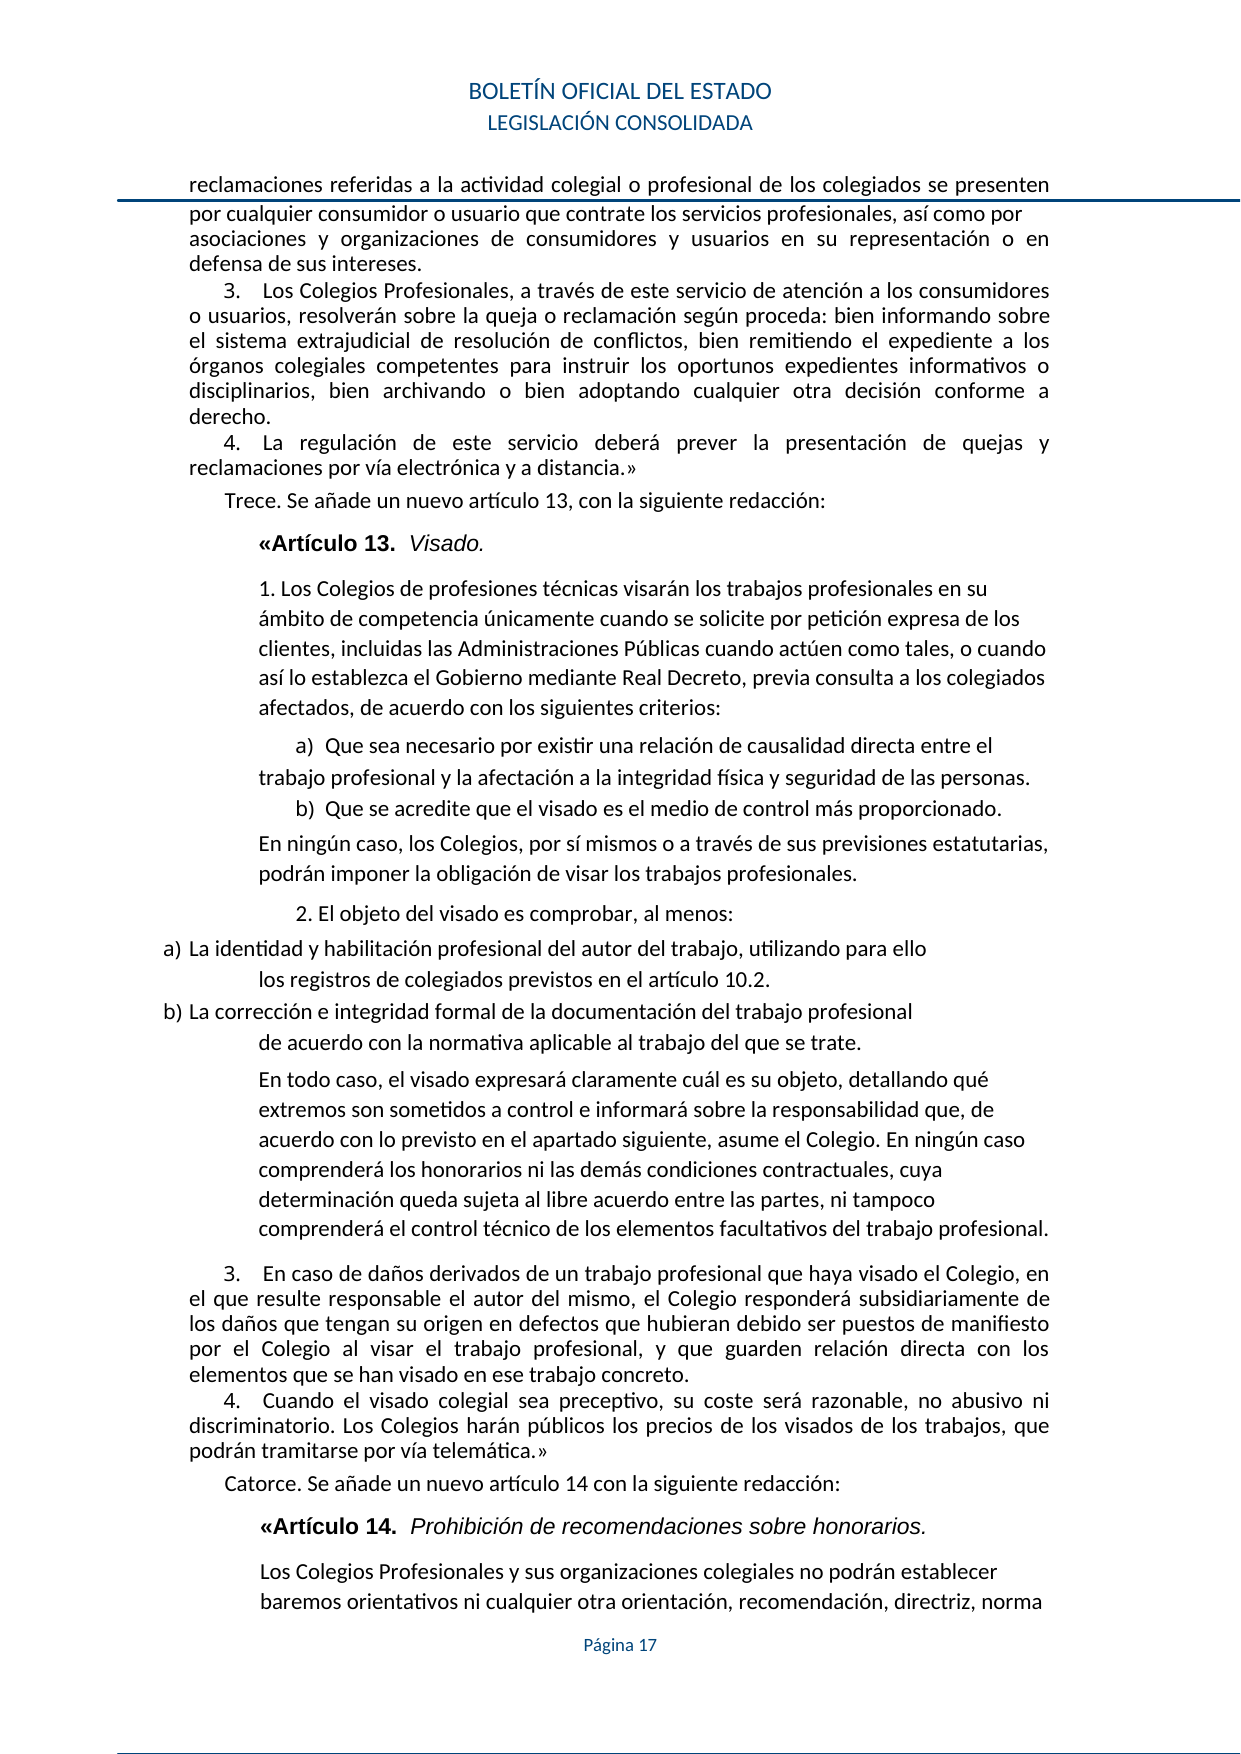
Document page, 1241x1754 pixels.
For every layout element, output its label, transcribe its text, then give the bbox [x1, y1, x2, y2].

text 1. Los Colegios de profesiones técnicas visarán los trabajos profesionales en su ámbito de competencia únicamente cuando se solicite por petición expresa de los clientes, incluidas las Administraciones Públicas cuando actúen como tales, o cuando así lo establezca el Gobierno mediante Real Decreto, previa consulta a los colegiados afectados, de acuerdo con los siguientes criterios: [258, 574, 1051, 721]
list por cualquier consumidor o usuario que contrate los servicios profesionales, así como por asociaciones y organizaciones de consumidores y usuarios en su representación o en defensa de sus intereses. [189, 202, 1051, 278]
list Que sea necesario por existir una relación de causalidad directa entre el [295, 733, 1051, 759]
text «Artículo 13. Visado. [258, 529, 1051, 556]
list La identidad y habilitación profesional del autor del trabajo, utilizando para ello [163, 936, 1051, 961]
list Cuando el visado colegial sea preceptivo, su coste será razonable, no abusivo ni discriminatorio. Los Colegios harán públicos los precios de los visados de los trabajos, que podrán tramitarse por vía telemática.» [189, 1388, 1051, 1464]
text «Artículo 14. Prohibición de recomendaciones sobre honorarios. [260, 1513, 1051, 1539]
text Trece. Se añade un nuevo artículo 13, con la siguiente redacción: [224, 486, 1051, 514]
text Catorce. Se añade un nuevo artículo 14 con la siguiente redacción: [224, 1469, 1051, 1497]
text En todo caso, el visado expresará claramente cuál es su objeto, detallando qué extremos son sometidos a control e informará sobre la responsabilidad que, de acuerdo con lo previsto en el apartado siguiente, asume el Colegio. En ningún caso comprenderá los honorarios ni las demás condiciones contractuales, cuya determinación queda sujeta al libre acuerdo entre las partes, ni tampoco comprenderá el control técnico de los elementos facultativos del trabajo profesional. [258, 1065, 1051, 1243]
text los registros de colegiados previstos en el artículo 10.2. [258, 965, 1051, 993]
text En ningún caso, los Colegios, por sí mismos o a través de sus previsiones estatutarias, podrán imponer la obligación de visar los trabajos profesionales. [258, 829, 1051, 887]
text trabajo profesional y la afectación a la integridad física y seguridad de las personas. [258, 763, 1051, 791]
text de acuerdo con la normativa aplicable al trabajo del que se trate. [258, 1028, 1051, 1056]
list En caso de daños derivados de un trabajo profesional que haya visado el Colegio, en el que resulte responsable el autor del mismo, el Colegio responderá subsidiariamente de los daños que tengan su origen en defectos que hubieran debido ser puestos de manifiesto por el Colegio al visar el trabajo profesional, y que guarden relación directa con los elementos que se han visado en ese trabajo concreto. [189, 1261, 1051, 1388]
list La regulación de este servicio deberá prever la presentación de quejas y reclamaciones por vía electrónica y a distancia.» [189, 430, 1051, 481]
text Los Colegios Profesionales y sus organizaciones colegiales no podrán establecer baremos orientativos ni cualquier otra orientación, recomendación, directriz, norma [260, 1557, 1053, 1615]
list Los Colegios Profesionales, a través de este servicio de atención a los consumidores o usuarios, resolverán sobre la queja o reclamación según proceda: bien informando sobre el sistema extrajudicial de resolución de conflictos, bien remitiendo el expediente a los órganos colegiales competentes para instruir los oportunos expedientes informativos o disciplinarios, bien archivando o bien adoptando cualquier otra decisión conforme a derecho. [189, 278, 1051, 430]
list reclamaciones referidas a la actividad colegial o profesional de los colegiados se presenten [189, 173, 1051, 199]
text 2. El objeto del visado es comprobar, al menos: [295, 899, 1051, 927]
list Que se acredite que el visado es el medio de control más proporcionado. [295, 796, 1051, 822]
list La corrección e integridad formal de la documentación del trabajo profesional [163, 999, 1051, 1024]
